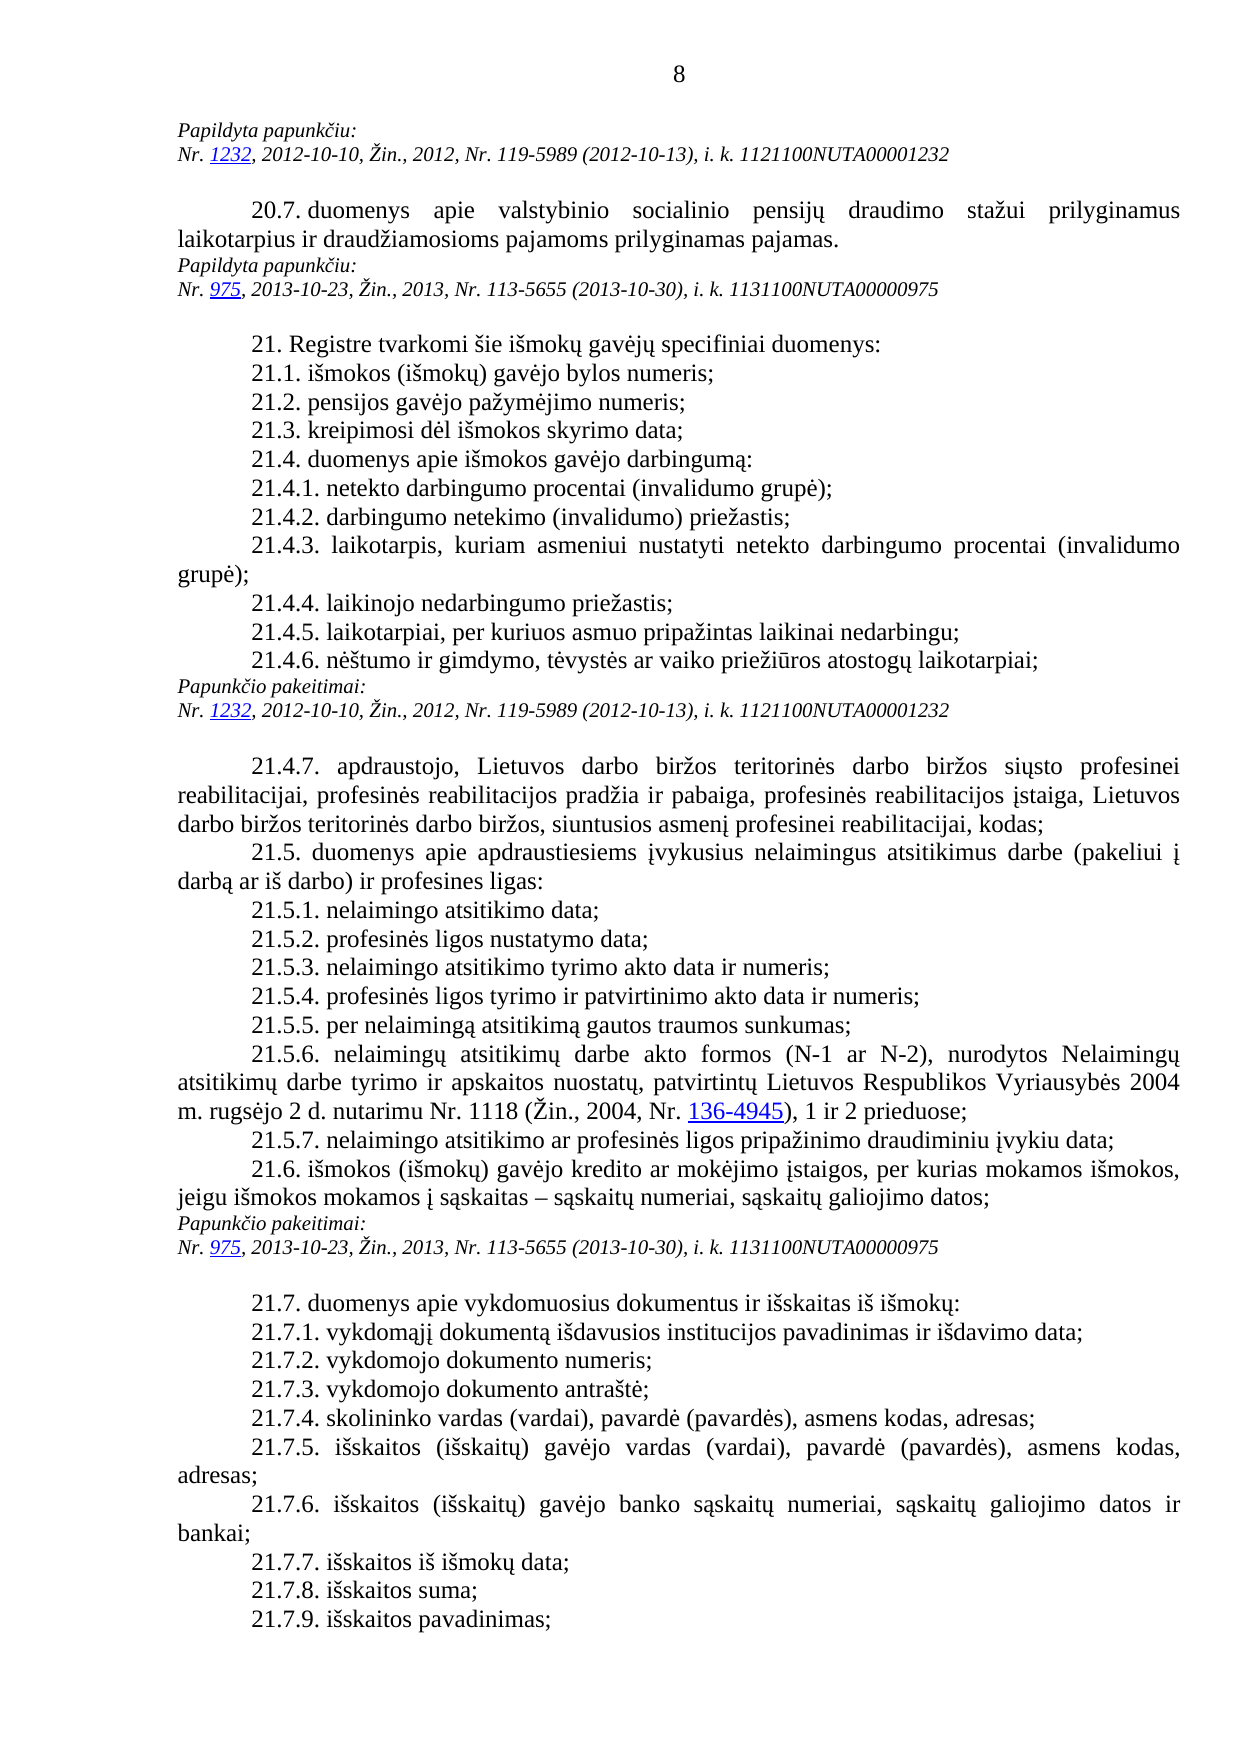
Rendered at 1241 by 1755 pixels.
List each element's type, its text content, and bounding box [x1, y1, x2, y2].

text 21.3. kreipimosi dėl išmokos skyrimo data; [177, 416, 1181, 444]
text 21.4.6. nėštumo ir gimdymo, tėvystės ar vaiko priežiūros atostogų laikotarpiai; [177, 646, 1181, 674]
text 21.6. išmokos (išmokų) gavėjo kredito ar mokėjimo įstaigos, per kurias mokamos išmokos, jeigu išmokos mokamos į sąskaitas – sąskaitų numeriai, sąskaitų galiojimo datos; [177, 1154, 1181, 1211]
text 21.7. duomenys apie vykdomuosius dokumentus ir išskaitas iš išmokų: [177, 1288, 1181, 1317]
text Nr. 1232, 2012-10-10, Žin., 2012, Nr. 119-5989 (2012-10-13), i. k. 1121100NUTA00001232 [177, 698, 1181, 722]
text 21.5.7. nelaimingo atsitikimo ar profesinės ligos pripažinimo draudiminiu įvykiu data; [177, 1125, 1181, 1154]
text 21.5.4. profesinės ligos tyrimo ir patvirtinimo akto data ir numeris; [177, 981, 1181, 1010]
text 21.7.3. vykdomojo dokumento antraštė; [177, 1374, 1181, 1403]
text 21.4. duomenys apie išmokos gavėjo darbingumą: [177, 444, 1181, 473]
text 21.4.7. apdraustojo, Lietuvos darbo biržos teritorinės darbo biržos siųsto profesinei reabilitacijai, profesinės reabilitacijos pradžia ir pabaiga, profesinės reabilitacijos įstaiga, Lietuvos darbo biržos teritorinės darbo biržos, siuntusios asmenį profesinei reabilitacijai, kodas; [177, 751, 1181, 837]
text 21.7.7. išskaitos iš išmokų data; [177, 1547, 1181, 1576]
text 20.7. duomenys apie valstybinio socialinio pensijų draudimo stažui prilyginamus laikotarpius ir draudžiamosioms pajamoms prilyginamas pajamas. [177, 195, 1181, 252]
text 21.7.4. skolininko vardas (vardai), pavardė (pavardės), asmens kodas, adresas; [177, 1403, 1181, 1432]
text Nr. 975, 2013-10-23, Žin., 2013, Nr. 113-5655 (2013-10-30), i. k. 1131100NUTA00000975 [177, 277, 1181, 301]
text Nr. 1232, 2012-10-10, Žin., 2012, Nr. 119-5989 (2012-10-13), i. k. 1121100NUTA00001232 [177, 142, 1181, 166]
text 21.5.3. nelaimingo atsitikimo tyrimo akto data ir numeris; [177, 952, 1181, 981]
text Nr. 975, 2013-10-23, Žin., 2013, Nr. 113-5655 (2013-10-30), i. k. 1131100NUTA00000975 [177, 1235, 1181, 1259]
text 21.4.4. laikinojo nedarbingumo priežastis; [177, 588, 1181, 617]
text 21.7.5. išskaitos (išskaitų) gavėjo vardas (vardai), pavardė (pavardės), asmens kodas, adresas; [177, 1432, 1181, 1489]
text 21.7.6. išskaitos (išskaitų) gavėjo banko sąskaitų numeriai, sąskaitų galiojimo datos ir bankai; [177, 1489, 1181, 1547]
text 21.5.6. nelaimingų atsitikimų darbe akto formos (N-1 ar N-2), nurodytos Nelaimingų atsitikimų darbe tyrimo ir apskaitos nuostatų, patvirtintų Lietuvos Respublikos Vyriausybės 2004 m. rugsėjo 2 d. nutarimu Nr. 1118 (Žin., 2004, Nr. 136-4945), 1 ir 2 prieduose; [177, 1039, 1181, 1125]
text Papunkčio pakeitimai: [177, 1211, 1181, 1235]
text Papildyta papunkčiu: [177, 252, 1181, 277]
text 21.7.1. vykdomąjį dokumentą išdavusios institucijos pavadinimas ir išdavimo data; [177, 1317, 1181, 1346]
text 21.2. pensijos gavėjo pažymėjimo numeris; [177, 387, 1181, 416]
text 21.1. išmokos (išmokų) gavėjo bylos numeris; [177, 358, 1181, 387]
text 21.7.2. vykdomojo dokumento numeris; [177, 1346, 1181, 1374]
text 21.7.8. išskaitos suma; [177, 1576, 1181, 1604]
text 21.4.2. darbingumo netekimo (invalidumo) priežastis; [177, 502, 1181, 531]
text 21.7.9. išskaitos pavadinimas; [177, 1604, 1181, 1633]
text Papildyta papunkčiu: [177, 118, 1181, 142]
text 21.5.5. per nelaimingą atsitikimą gautos traumos sunkumas; [177, 1010, 1181, 1039]
text 21.4.1. netekto darbingumo procentai (invalidumo grupė); [177, 473, 1181, 502]
text 21.5. duomenys apie apdraustiesiems įvykusius nelaimingus atsitikimus darbe (pakeliui į darbą ar iš darbo) ir profesines ligas: [177, 837, 1181, 895]
text 21. Registre tvarkomi šie išmokų gavėjų specifiniai duomenys: [177, 329, 1181, 358]
text 21.5.2. profesinės ligos nustatymo data; [177, 924, 1181, 952]
text 21.4.3. laikotarpis, kuriam asmeniui nustatyti netekto darbingumo procentai (invalidumo grupė); [177, 531, 1181, 588]
text 21.4.5. laikotarpiai, per kuriuos asmuo pripažintas laikinai nedarbingu; [177, 617, 1181, 646]
text Papunkčio pakeitimai: [177, 674, 1181, 698]
text 21.5.1. nelaimingo atsitikimo data; [177, 895, 1181, 924]
